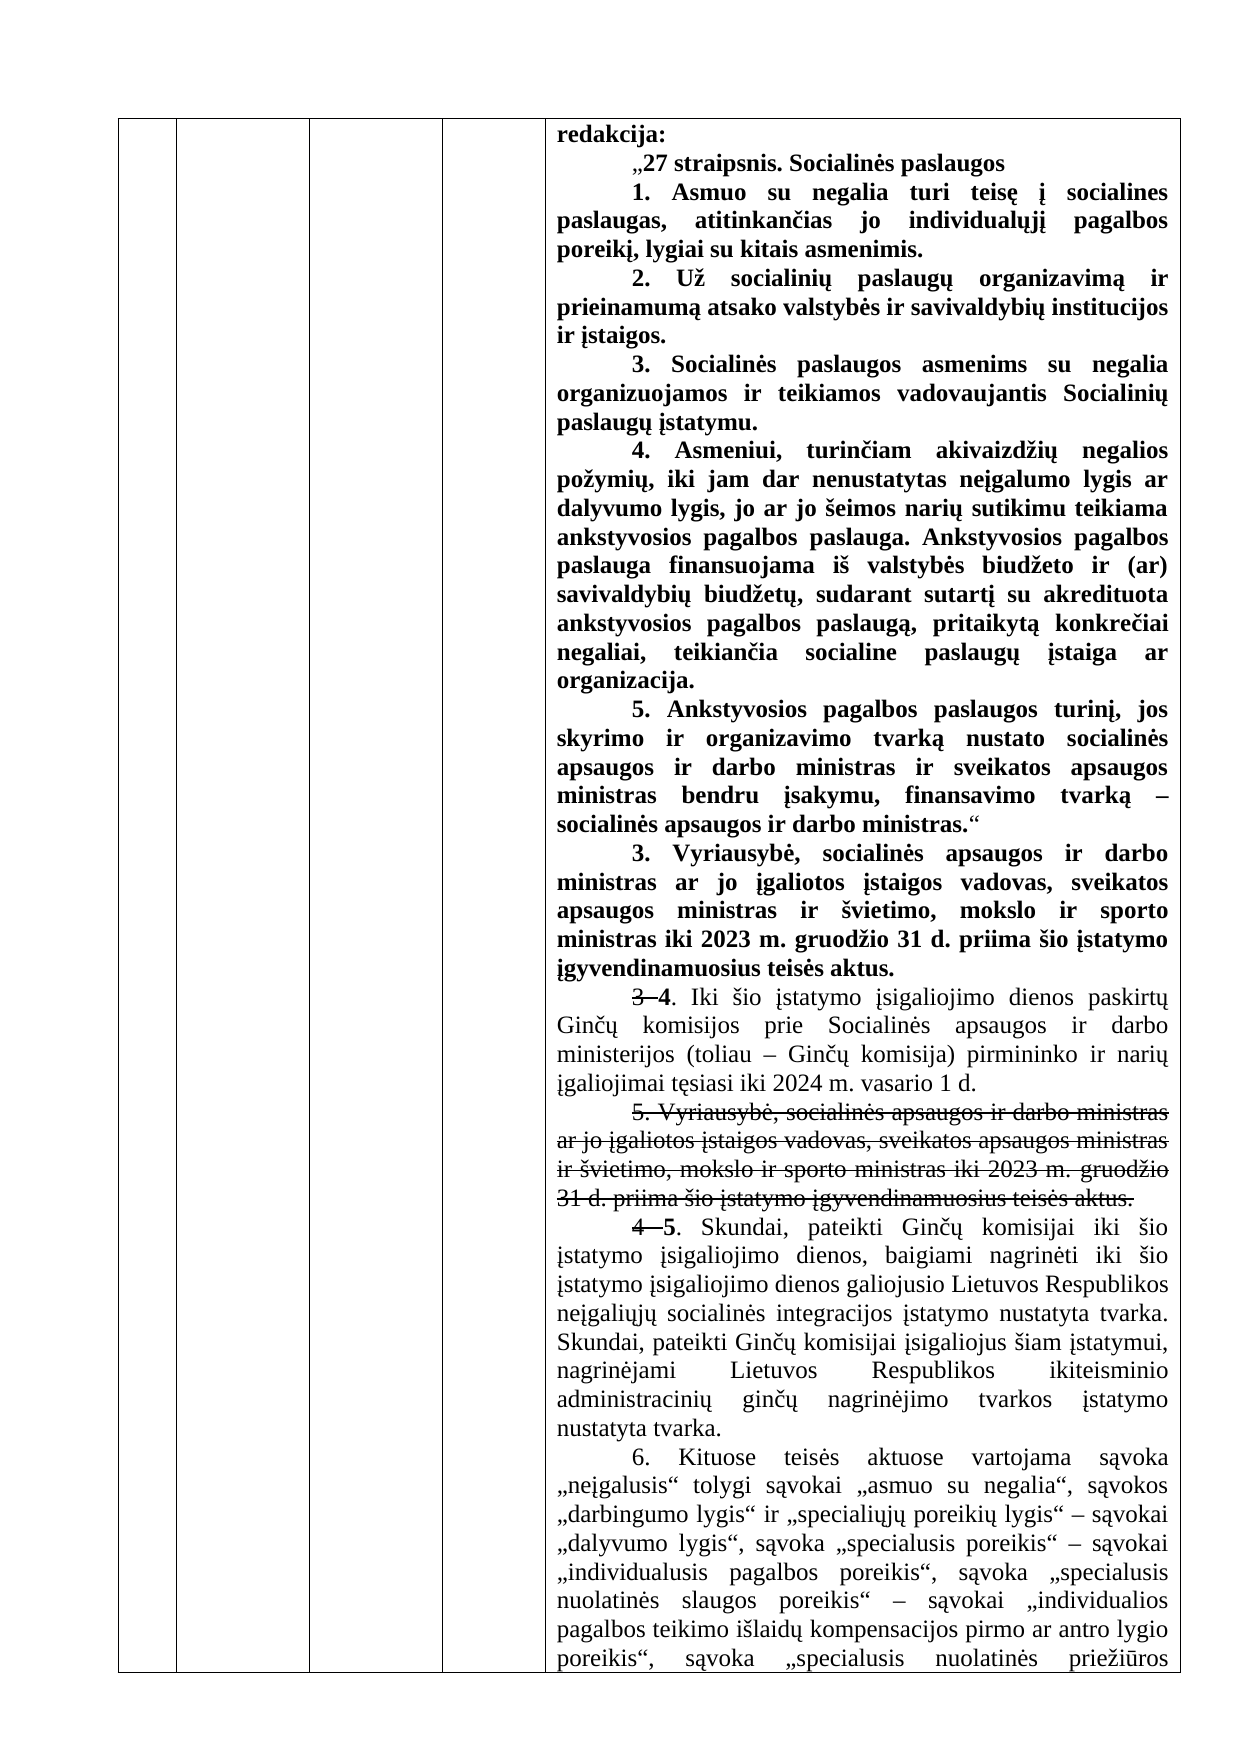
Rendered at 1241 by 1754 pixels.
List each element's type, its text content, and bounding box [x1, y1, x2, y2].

table_cell 2. [119, 119, 176, 1672]
table_cell [310, 119, 442, 1672]
table_cell 3 (P) [177, 119, 309, 1672]
table_cell redakcija: „27 straipsnis. Socialinės paslaugos 1. Asmuo su negalia turi teisę į socialines paslaugas, atitinkančias jo individualųjį pagalbos poreikį, lygiai su kitais asmenimis. 2. Už socialinių paslaugų organizavimą ir prieinamumą atsako valstybės ir savivaldybių institucijos ir įstaigos. 3. Socialinės paslaugos asmenims su negalia organizuojamos ir teikiamos vadovaujantis Socialinių paslaugų įstatymu. 4. Asmeniui, turinčiam akivaizdžių negalios požymių, iki jam dar nenustatytas neįgalumo lygis ar dalyvumo lygis, jo ar jo šeimos narių sutikimu teikiama ankstyvosios pagalbos paslauga. Ankstyvosios pagalbos paslauga finansuojama iš valstybės biudžeto ir (ar) savivaldybių biudžetų, sudarant sutartį su akredituota ankstyvosios pagalbos paslaugą, pritaikytą konkrečiai negaliai, teikiančia socialine paslaugų įstaiga ar organizacija. 5. Ankstyvosios pagalbos paslaugos turinį, jos skyrimo ir organizavimo tvarką nustato socialinės apsaugos ir darbo ministras ir sveikatos apsaugos ministras bendru įsakymu, finansavimo tvarką – socialinės apsaugos ir darbo ministras.“ 3. Vyriausybė, socialinės apsaugos ir darbo ministras ar jo įgaliotos įstaigos vadovas, sveikatos apsaugos ministras ir švietimo, mokslo ir sporto ministras iki 2023 m. gruodžio 31 d. priima šio įstatymo įgyvendinamuosius teisės aktus. 3 4. Iki šio įstatymo įsigaliojimo dienos paskirtų Ginčų komisijos prie Socialinės apsaugos ir darbo ministerijos (toliau – Ginčų komisija) pirmininko ir narių įgaliojimai tęsiasi iki 2024 m. vasario 1 d. 5. Vyriausybė, socialinės apsaugos ir darbo ministras ar jo įgaliotos įstaigos vadovas, sveikatos apsaugos ministras ir švietimo, mokslo ir sporto ministras iki 2023 m. gruodžio 31 d. priima šio įstatymo įgyvendinamuosius teisės aktus. 4 5. Skundai, pateikti Ginčų komisijai iki šio įstatymo įsigaliojimo dienos, baigiami nagrinėti iki šio įstatymo įsigaliojimo dienos galiojusio Lietuvos Respublikos neįgaliųjų socialinės integracijos įstatymo nustatyta tvarka. Skundai, pateikti Ginčų komisijai įsigaliojus šiam įstatymui, nagrinėjami Lietuvos Respublikos ikiteisminio administracinių ginčų nagrinėjimo tvarkos įstatymo nustatyta tvarka. 6. Kituose teisės aktuose vartojama sąvoka „neįgalusis“ tolygi sąvokai „asmuo su negalia“, sąvokos „darbingumo lygis“ ir „specialiųjų poreikių lygis“ – sąvokai „dalyvumo lygis“, sąvoka „specialusis poreikis“ – sąvokai „individualusis pagalbos poreikis“, sąvoka „specialusis nuolatinės slaugos poreikis“ – sąvokai „individualios pagalbos teikimo išlaidų kompensacijos pirmo ar antro lygio poreikis“, sąvoka „specialusis nuolatinės priežiūros [546, 119, 1180, 1672]
table_cell [443, 119, 545, 1672]
